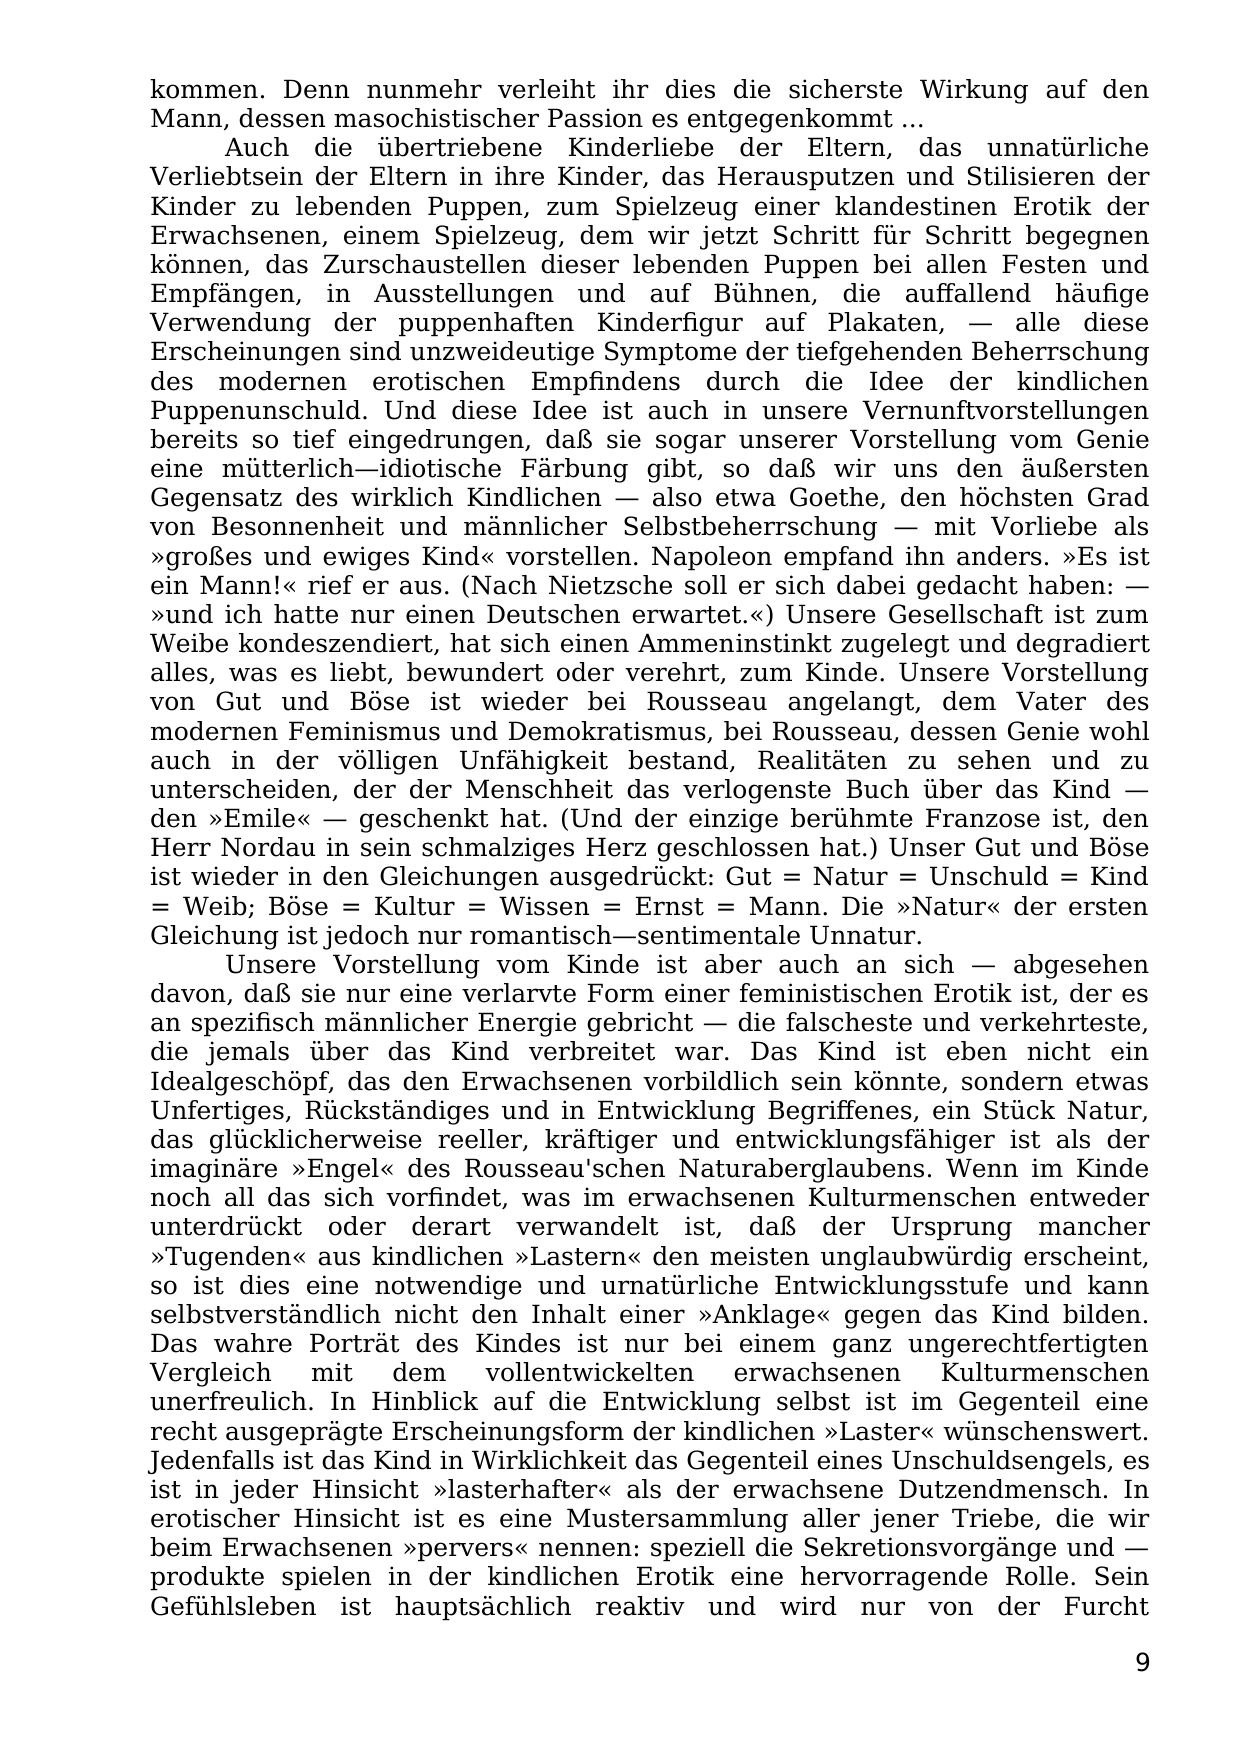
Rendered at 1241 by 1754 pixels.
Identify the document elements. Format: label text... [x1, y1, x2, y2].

text kommen. Denn nunmehr verleiht ihr dies die sicherste Wirkung auf den Mann, dessen masochistischer Passion es entgegenkommt ... [150, 75, 1151, 133]
text Auch die übertriebene Kinderliebe der Eltern, das unnatürliche Verliebtsein der Eltern in ihre Kinder, das Herausputzen und Stilisieren der Kinder zu lebenden Puppen, zum Spielzeug einer klandestinen Erotik der Erwachsenen, einem Spielzeug, dem wir jetzt Schritt für Schritt begegnen können, das Zurschaustellen dieser lebenden Puppen bei allen Festen und Empfängen, in Ausstellungen und auf Bühnen, die auffallend häufige Verwendung der puppenhaften Kinderfigur auf Plakaten, — alle diese Erscheinungen sind unzweideutige Symptome der tiefgehenden Beherrschung des modernen erotischen Empfindens durch die Idee der kindlichen Puppenunschuld. Und diese Idee ist auch in unsere Vernunftvorstellungen bereits so tief eingedrungen, daß sie sogar unserer Vorstellung vom Genie eine mütterlich—idiotische Färbung gibt, so daß wir uns den äußersten Gegensatz des wirklich Kindlichen — also etwa Goethe, den höchsten Grad von Besonnenheit und männlicher Selbstbeherrschung — mit Vorliebe als »großes und ewiges Kind« vorstellen. Napoleon empfand ihn anders. »Es ist ein Mann!« rief er aus. (Nach Nietzsche soll er sich dabei gedacht haben: — »und ich hatte nur einen Deutschen erwartet.«) Unsere Gesellschaft ist zum Weibe kondeszendiert, hat sich einen Ammen­instinkt zugelegt und degradiert alles, was es liebt, bewundert oder verehrt, zum Kinde. Unsere Vorstellung von Gut und Böse ist wieder bei Rousseau angelangt, dem Vater des modernen Feminismus und Demokratismus, bei Rousseau, dessen Genie wohl auch in der völligen Unfähigkeit bestand, Realitäten zu sehen und zu unterscheiden, der der Menschheit das verlogenste Buch über das Kind — den »Emile« — geschenkt hat. (Und der einzige berühmte Franzose ist, den Herr Nordau in sein schmalziges Herz geschlossen hat.) Unser Gut und Böse ist wieder in den Gleichungen ausgedrückt: Gut = Natur = Unschuld = Kind = Weib; Böse = Kultur = Wissen = Ernst = Mann. Die »Natur« der ersten Gleichung ist jedoch nur romantisch—sentimentale Unnatur. [150, 133, 1151, 950]
text Unsere Vorstellung vom Kinde ist aber auch an sich — abgesehen davon, daß sie nur eine verlarvte Form einer feministischen Erotik ist, der es an spezifisch männlicher Energie gebricht — die falscheste und verkehrteste, die jemals über das Kind verbreitet war. Das Kind ist eben nicht ein Idealgeschöpf, das den Erwachsenen vorbildlich sein könnte, sondern etwas Unfertiges, Rückständiges und in Entwicklung Begriffenes, ein Stück Natur, das glücklicherweise reeller, kräftiger und entwicklungsfähiger ist als der imaginäre »Engel« des Rousseau'schen Naturaberglaubens. Wenn im Kinde noch all das sich vorfindet, was im erwachsenen Kulturmenschen entweder unterdrückt oder derart verwandelt ist, daß der Ursprung mancher »Tugenden« aus kindlichen »Lastern« den meisten unglaubwürdig erscheint, so ist dies eine notwendige und urnatürliche Entwicklungsstufe und kann selbstverständlich nicht den Inhalt einer »Anklage« gegen das Kind bilden. Das wahre Porträt des Kindes ist nur bei einem ganz ungerechtfertigten Vergleich mit dem vollentwickelten erwachsenen Kulturmenschen unerfreulich. In Hinblick auf die Entwicklung selbst ist im Gegenteil eine recht ausgeprägte Erscheinungsform der kindlichen »Laster« wünschenswert. Jedenfalls ist das Kind in Wirklichkeit das Gegenteil eines Unschuldsengels, es ist in jeder Hinsicht »lasterhafter« als der erwachsene Dutzendmensch. In erotischer Hinsicht ist es eine Mustersammlung aller jener Triebe, die wir beim Erwachsenen »pervers« nennen: speziell die Sekretionsvorgänge und —produkte spielen in der kindlichen Erotik eine hervorragende Rolle. Sein Gefühlsleben ist hauptsächlich reaktiv und wird nur von der Furcht [150, 950, 1151, 1621]
